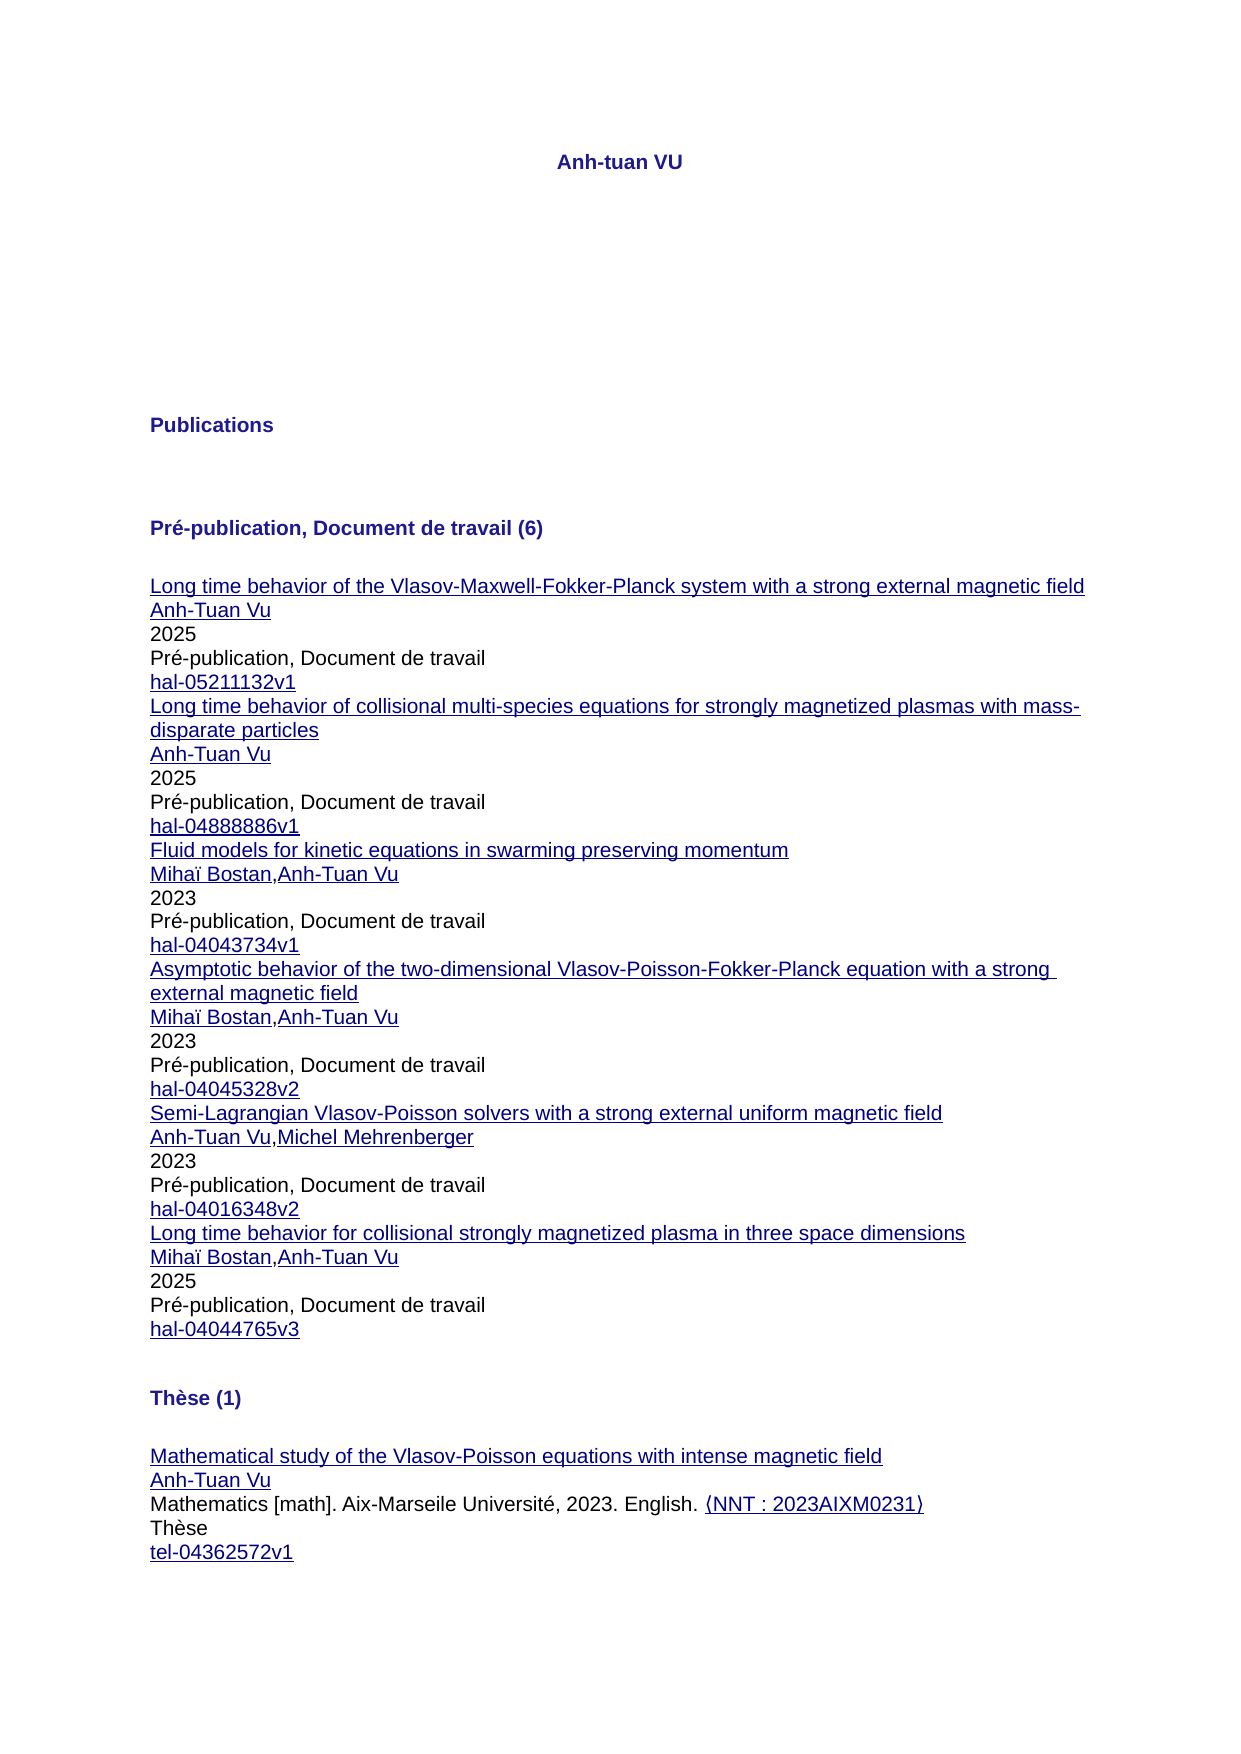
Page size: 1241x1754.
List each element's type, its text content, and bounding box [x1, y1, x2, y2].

subtitle Thèse (1) [150, 1385, 1090, 1409]
table_header Long time behavior of the Vlasov-Maxwell-Fokker-Planck system with a strong external magnetic field Anh-Tuan Vu 2025 Pré-publication, Document de travail hal-05211132v1 [150, 574, 1090, 694]
subtitle Anh-tuan VU [150, 150, 1090, 174]
table_cell Semi-Lagrangian Vlasov-Poisson solvers with a strong external uniform magnetic field Anh-Tuan Vu,Michel Mehrenberger 2023 Pré-publication, Document de travail hal-04016348v2 [150, 1101, 1090, 1221]
table_cell Fluid models for kinetic equations in swarming preserving momentum Mihaï Bostan,Anh-Tuan Vu 2023 Pré-publication, Document de travail hal-04043734v1 [150, 838, 1090, 957]
table_cell Long time behavior of collisional multi-species equations for strongly magnetized plasmas with mass-disparate particles Anh-Tuan Vu 2025 Pré-publication, Document de travail hal-04888886v1 [150, 694, 1090, 837]
table_header Mathematical study of the Vlasov-Poisson equations with intense magnetic field Anh-Tuan Vu Mathematics [math]. Aix-Marseile Université, 2023. English. ⟨NNT : 2023AIXM0231⟩ Thèse tel-04362572v1 [150, 1444, 1090, 1563]
subtitle Pré-publication, Document de travail (6) [150, 516, 1090, 539]
table_cell Long time behavior for collisional strongly magnetized plasma in three space dimensions Mihaï Bostan,Anh-Tuan Vu 2025 Pré-publication, Document de travail hal-04044765v3 [150, 1221, 1090, 1341]
subtitle Publications [150, 412, 1090, 436]
table_cell Asymptotic behavior of the two-dimensional Vlasov-Poisson-Fokker-Planck equation with a strong external magnetic field Mihaï Bostan,Anh-Tuan Vu 2023 Pré-publication, Document de travail hal-04045328v2 [150, 957, 1090, 1101]
